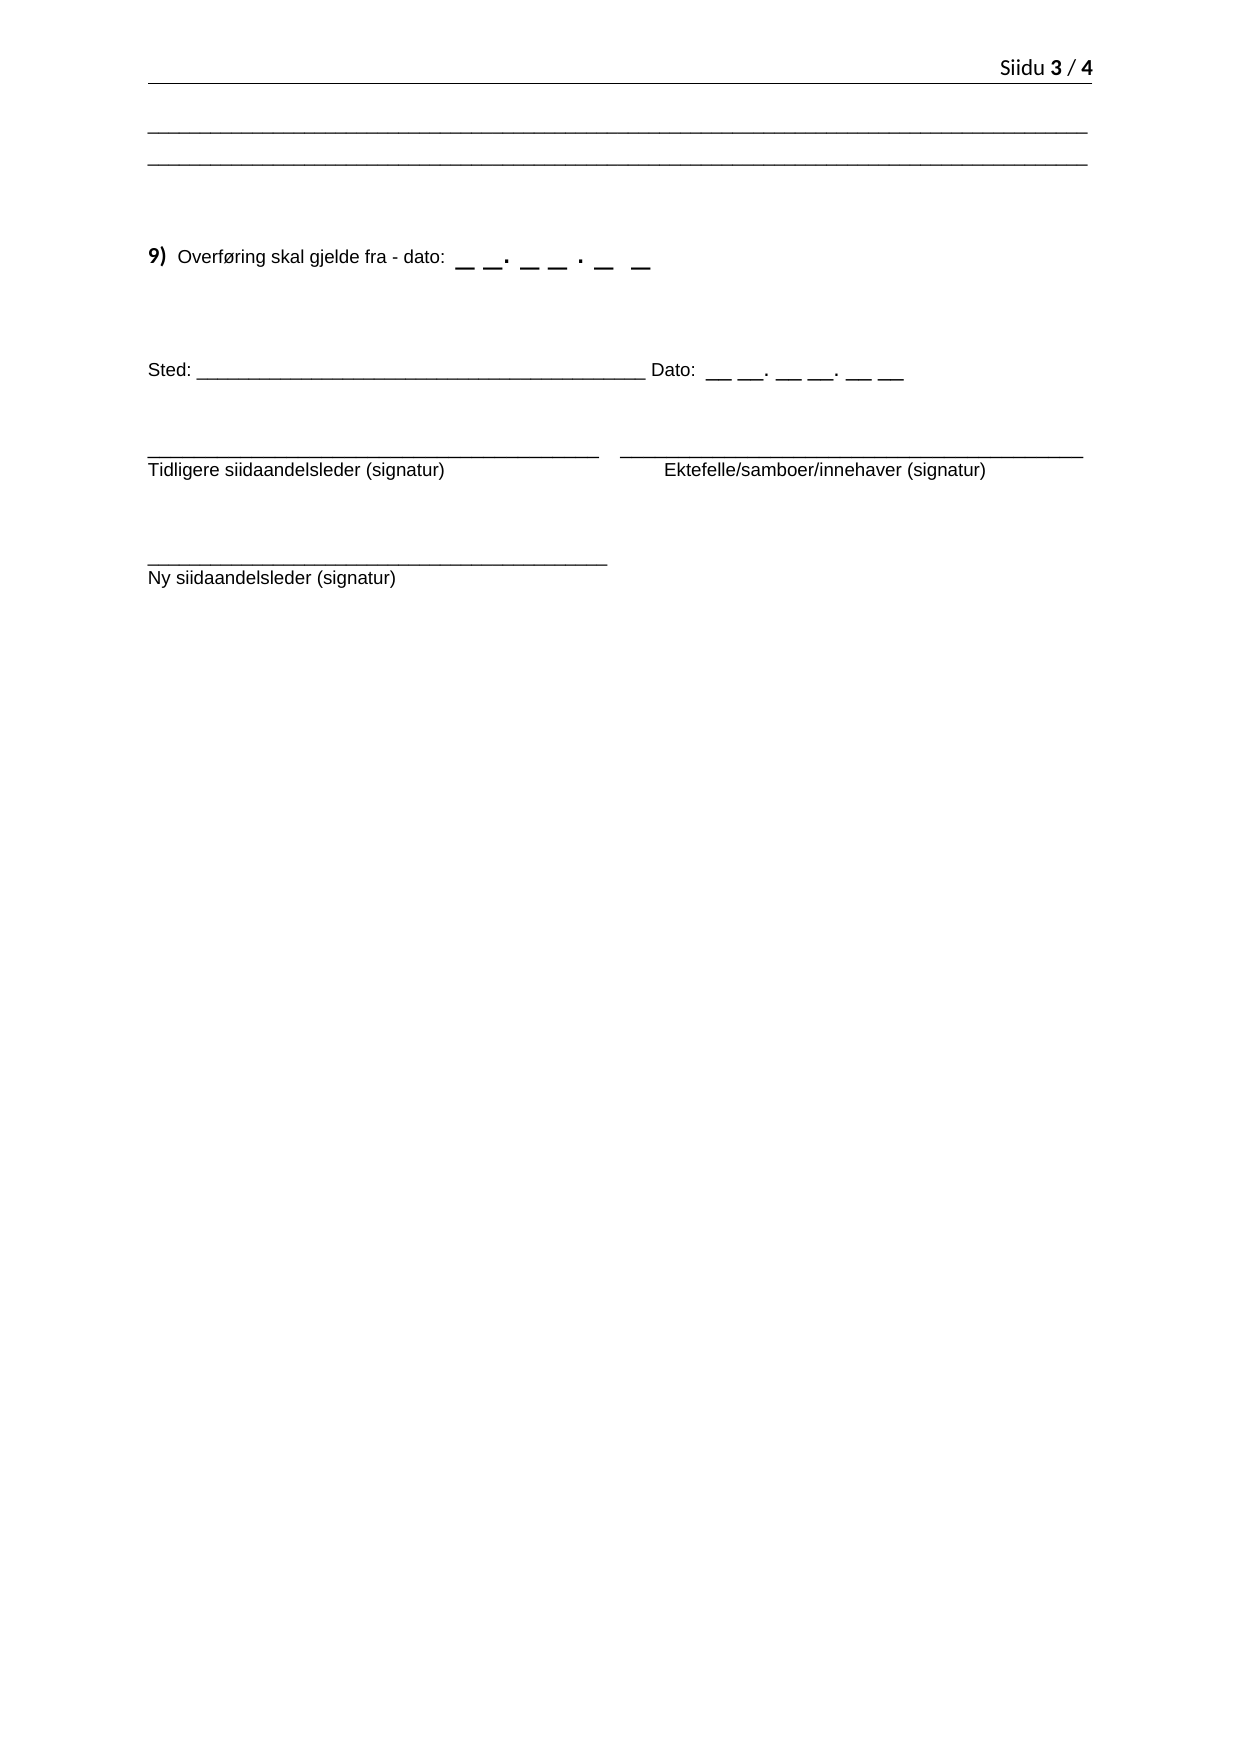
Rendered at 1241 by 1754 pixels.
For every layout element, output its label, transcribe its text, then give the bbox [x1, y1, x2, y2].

text _______________________________________ ________________________________________ [148, 435, 1092, 459]
text ____________________________________________ [148, 545, 1092, 567]
text Tidligere siidaandelsleder (signatur) Ektefelle/samboer/innehaver (signatur) [148, 459, 1092, 502]
text Ny siidaandelsleder (signatur) [148, 567, 1092, 588]
list Annet: _________________________________________________________________________________ ______________________________________________________________________________________________________________________________________________________________________________________________________________________________________________________________________________ [148, 112, 1092, 166]
text Sted: ___________________________________________ Dato: __ __. __ __. __ __ [148, 355, 1092, 381]
list Overføring skal gjelde fra - dato: _ _. _ _ . _ _ [148, 232, 1092, 270]
